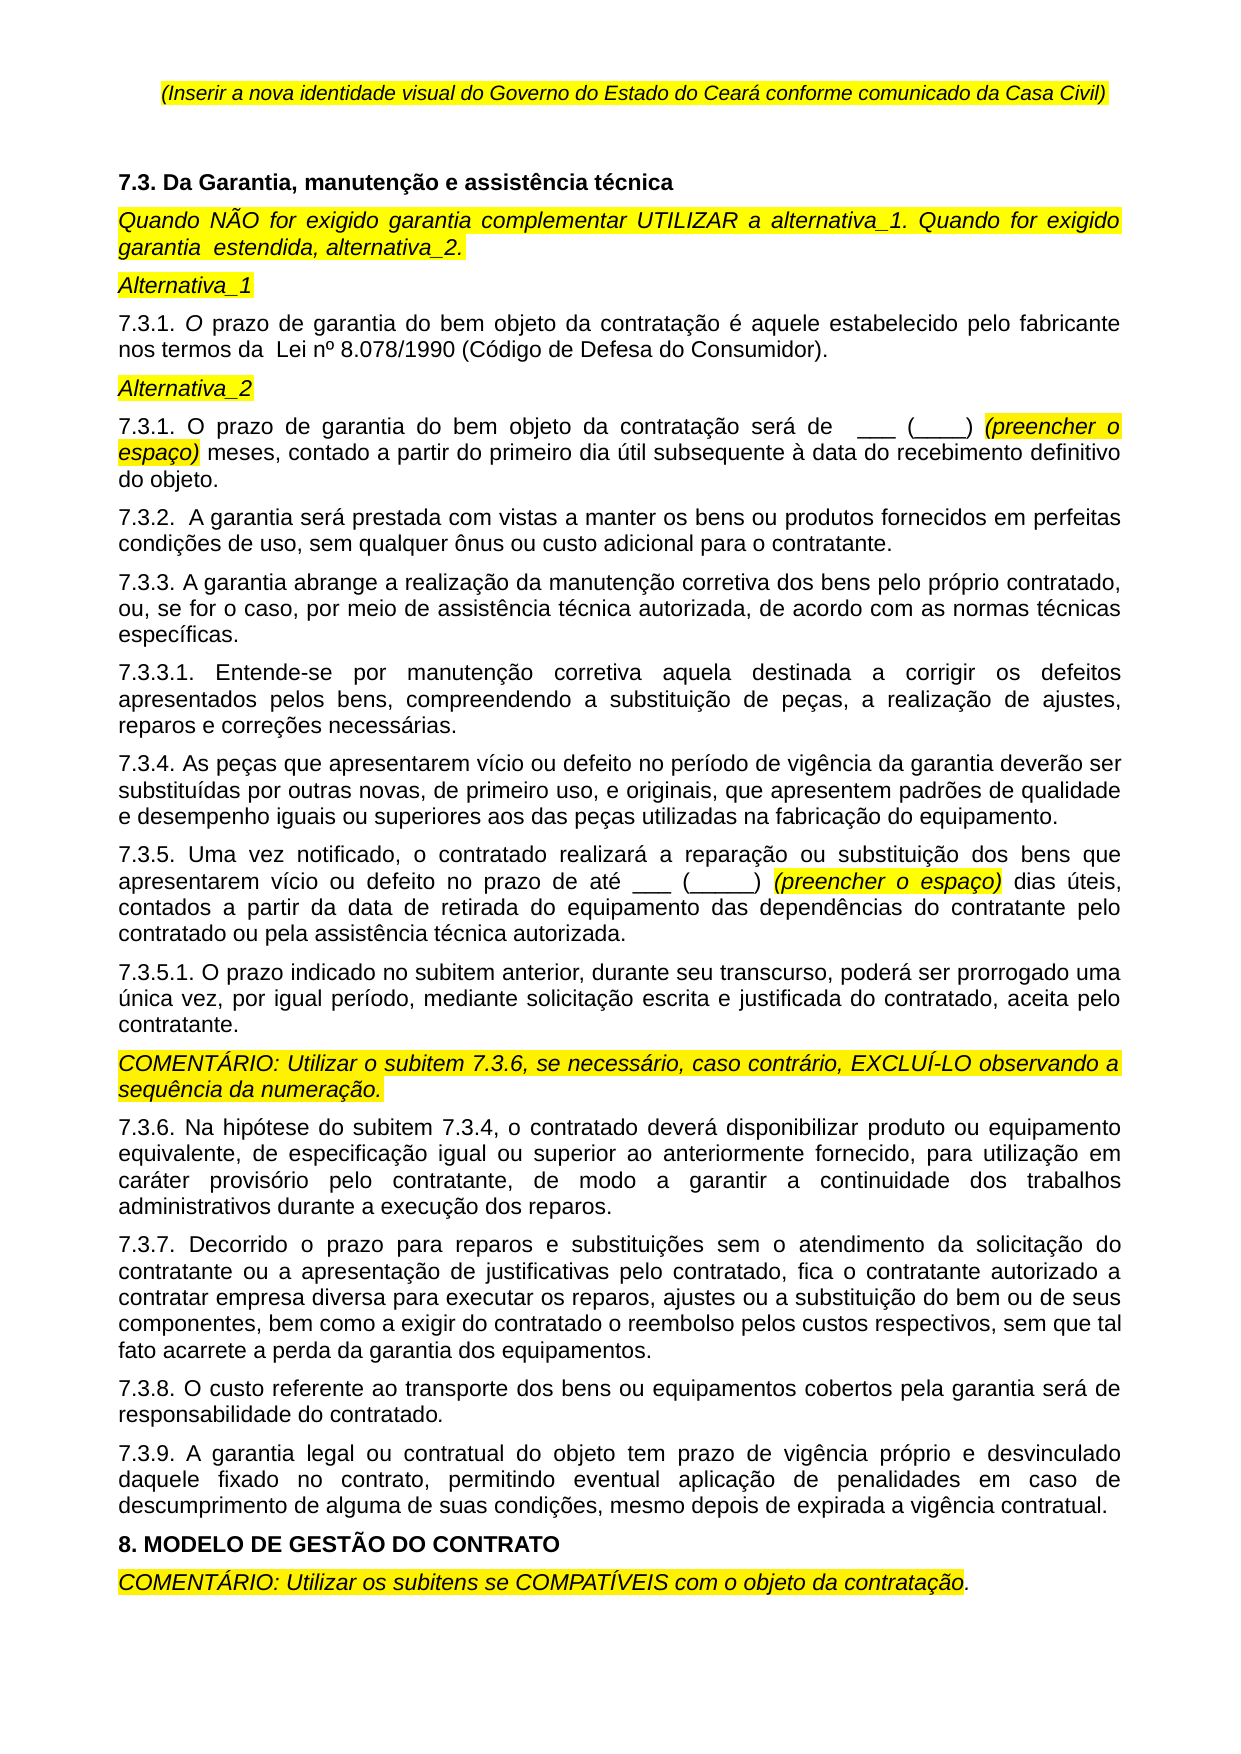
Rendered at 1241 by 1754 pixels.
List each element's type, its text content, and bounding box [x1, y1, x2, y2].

text 7.3.9. A garantia legal ou contratual do objeto tem prazo de vigência próprio e desvinculado daquele fixado no contrato, permitindo eventual aplicação de penalidades em caso de descumprimento de alguma de suas condições, mesmo depois de expirada a vigência contratual. [118, 1439, 1122, 1519]
text 7.3.3.1. Entende-se por manutenção corretiva aquela destinada a corrigir os defeitos apresentados pelos bens, compreendendo a substituição de peças, a realização de ajustes, reparos e correções necessárias. [118, 659, 1122, 738]
text 7.3.2. A garantia será prestada com vistas a manter os bens ou produtos fornecidos em perfeitas condições de uso, sem qualquer ônus ou custo adicional para o contratante. [118, 504, 1122, 557]
text 8. MODELO DE GESTÃO DO CONTRATO [118, 1531, 1122, 1557]
text 7.3.1. O prazo de garantia do bem objeto da contratação é aquele estabelecido pelo fabricante nos termos da Lei nº 8.078/1990 (Código de Defesa do Consumidor). [118, 310, 1122, 363]
text COMENTÁRIO: Utilizar o subitem 7.3.6, se necessário, caso contrário, EXCLUÍ-LO observando a sequência da numeração. [118, 1049, 1122, 1102]
text Quando NÃO for exigido garantia complementar UTILIZAR a alternativa_1. Quando for exigido garantia estendida, alternativa_2. [118, 207, 1122, 260]
text 7.3. Da Garantia, manutenção e assistência técnica [118, 169, 1122, 195]
text 7.3.8. O custo referente ao transporte dos bens ou equipamentos cobertos pela garantia será de responsabilidade do contratado. [118, 1375, 1122, 1428]
text 7.3.1. O prazo de garantia do bem objeto da contratação será de ___ (____) (preencher o espaço) meses, contado a partir do primeiro dia útil subsequente à data do recebimento definitivo do objeto. [118, 413, 1122, 492]
text 7.3.7. Decorrido o prazo para reparos e substituições sem o atendimento da solicitação do contratante ou a apresentação de justificativas pelo contratado, fica o contratante autorizado a contratar empresa diversa para executar os reparos, ajustes ou a substituição do bem ou de seus componentes, bem como a exigir do contratado o reembolso pelos custos respectivos, sem que tal fato acarrete a perda da garantia dos equipamentos. [118, 1231, 1122, 1363]
text 7.3.5. Uma vez notificado, o contratado realizará a reparação ou substituição dos bens que apresentarem vício ou defeito no prazo de até ___ (_____) (preencher o espaço) dias úteis, contados a partir da data de retirada do equipamento das dependências do contratante pelo contratado ou pela assistência técnica autorizada. [118, 841, 1122, 947]
text Alternativa_2 [118, 375, 1122, 401]
text 7.3.4. As peças que apresentarem vício ou defeito no período de vigência da garantia deverão ser substituídas por outras novas, de primeiro uso, e originais, que apresentem padrões de qualidade e desempenho iguais ou superiores aos das peças utilizadas na fabricação do equipamento. [118, 750, 1122, 829]
text COMENTÁRIO: Utilizar os subitens se COMPATÍVEIS com o objeto da contratação. [118, 1569, 1122, 1595]
text 7.3.3. A garantia abrange a realização da manutenção corretiva dos bens pelo próprio contratado, ou, se for o caso, por meio de assistência técnica autorizada, de acordo com as normas técnicas específicas. [118, 568, 1122, 647]
text 7.3.6. Na hipótese do subitem 7.3.4, o contratado deverá disponibilizar produto ou equipamento equivalente, de especificação igual ou superior ao anteriormente fornecido, para utilização em caráter provisório pelo contratante, de modo a garantir a continuidade dos trabalhos administrativos durante a execução dos reparos. [118, 1114, 1122, 1219]
text Alternativa_1 [118, 272, 1122, 298]
text 7.3.5.1. O prazo indicado no subitem anterior, durante seu transcurso, poderá ser prorrogado uma única vez, por igual período, mediante solicitação escrita e justificada do contratado, aceita pelo contratante. [118, 958, 1122, 1038]
